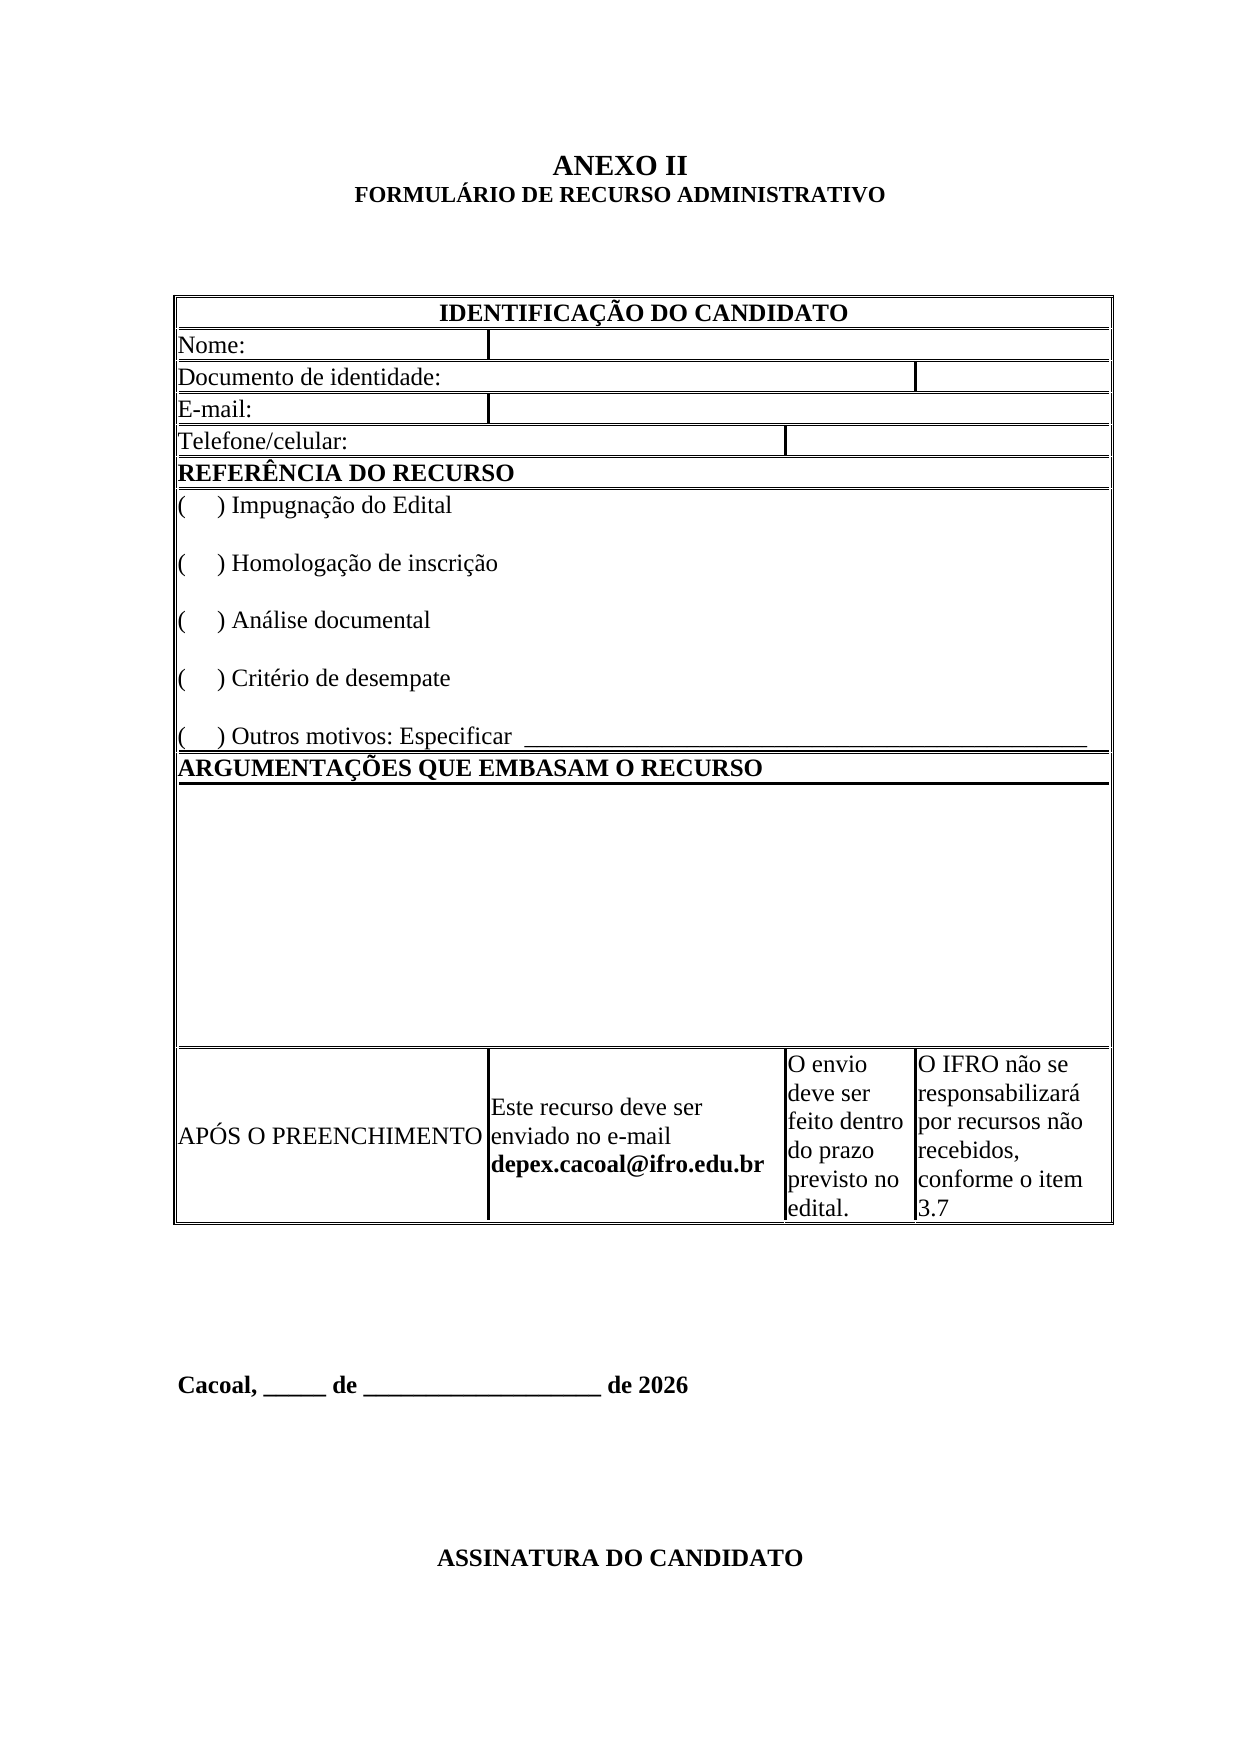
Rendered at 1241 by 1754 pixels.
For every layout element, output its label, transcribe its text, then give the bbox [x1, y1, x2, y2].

table_cell O envio deve ser feito dentro do prazo previsto no edital. [785, 1049, 915, 1221]
text ASSINATURA DO CANDIDATO [177, 1543, 1063, 1572]
table_cell [177, 782, 1111, 1046]
table_cell Telefone/celular: [177, 423, 784, 454]
table_cell [917, 359, 1111, 391]
table_cell E-mail: [175, 391, 488, 422]
text Cacoal, _____ de ___________________ de 2026 [177, 1370, 1063, 1398]
table_cell ARGUMENTAÇÕES QUE EMBASAM O RECURSO [177, 750, 1111, 782]
text FORMULÁRIO DE RECURSO ADMINISTRATIVO [177, 181, 1063, 207]
table_cell [787, 423, 1111, 454]
table_cell [488, 327, 1112, 358]
table_cell O IFRO não se responsabilizará por recursos não recebidos, conforme o item 3.7 [915, 1046, 1112, 1221]
table_cell Este recurso deve ser enviado no e-mail depex.cacoal@ifro.edu.br [488, 1049, 785, 1221]
table_cell [488, 391, 1112, 422]
table_cell REFERÊNCIA DO RECURSO [177, 455, 1111, 486]
table_cell Nome: [175, 327, 488, 358]
text ANEXO II [177, 148, 1063, 181]
table_cell APÓS O PREENCHIMENTO [175, 1046, 488, 1221]
table_header IDENTIFICAÇÃO DO CANDIDATO [177, 298, 1111, 327]
table_cell Documento de identidade: [177, 359, 914, 391]
table_cell ( ) Impugnação do Edital ( ) Homologação de inscrição ( ) Análise documental ( ) Critério de desempate ( ) Outros motivos: Especificar _____________________________________________ [177, 486, 1111, 750]
